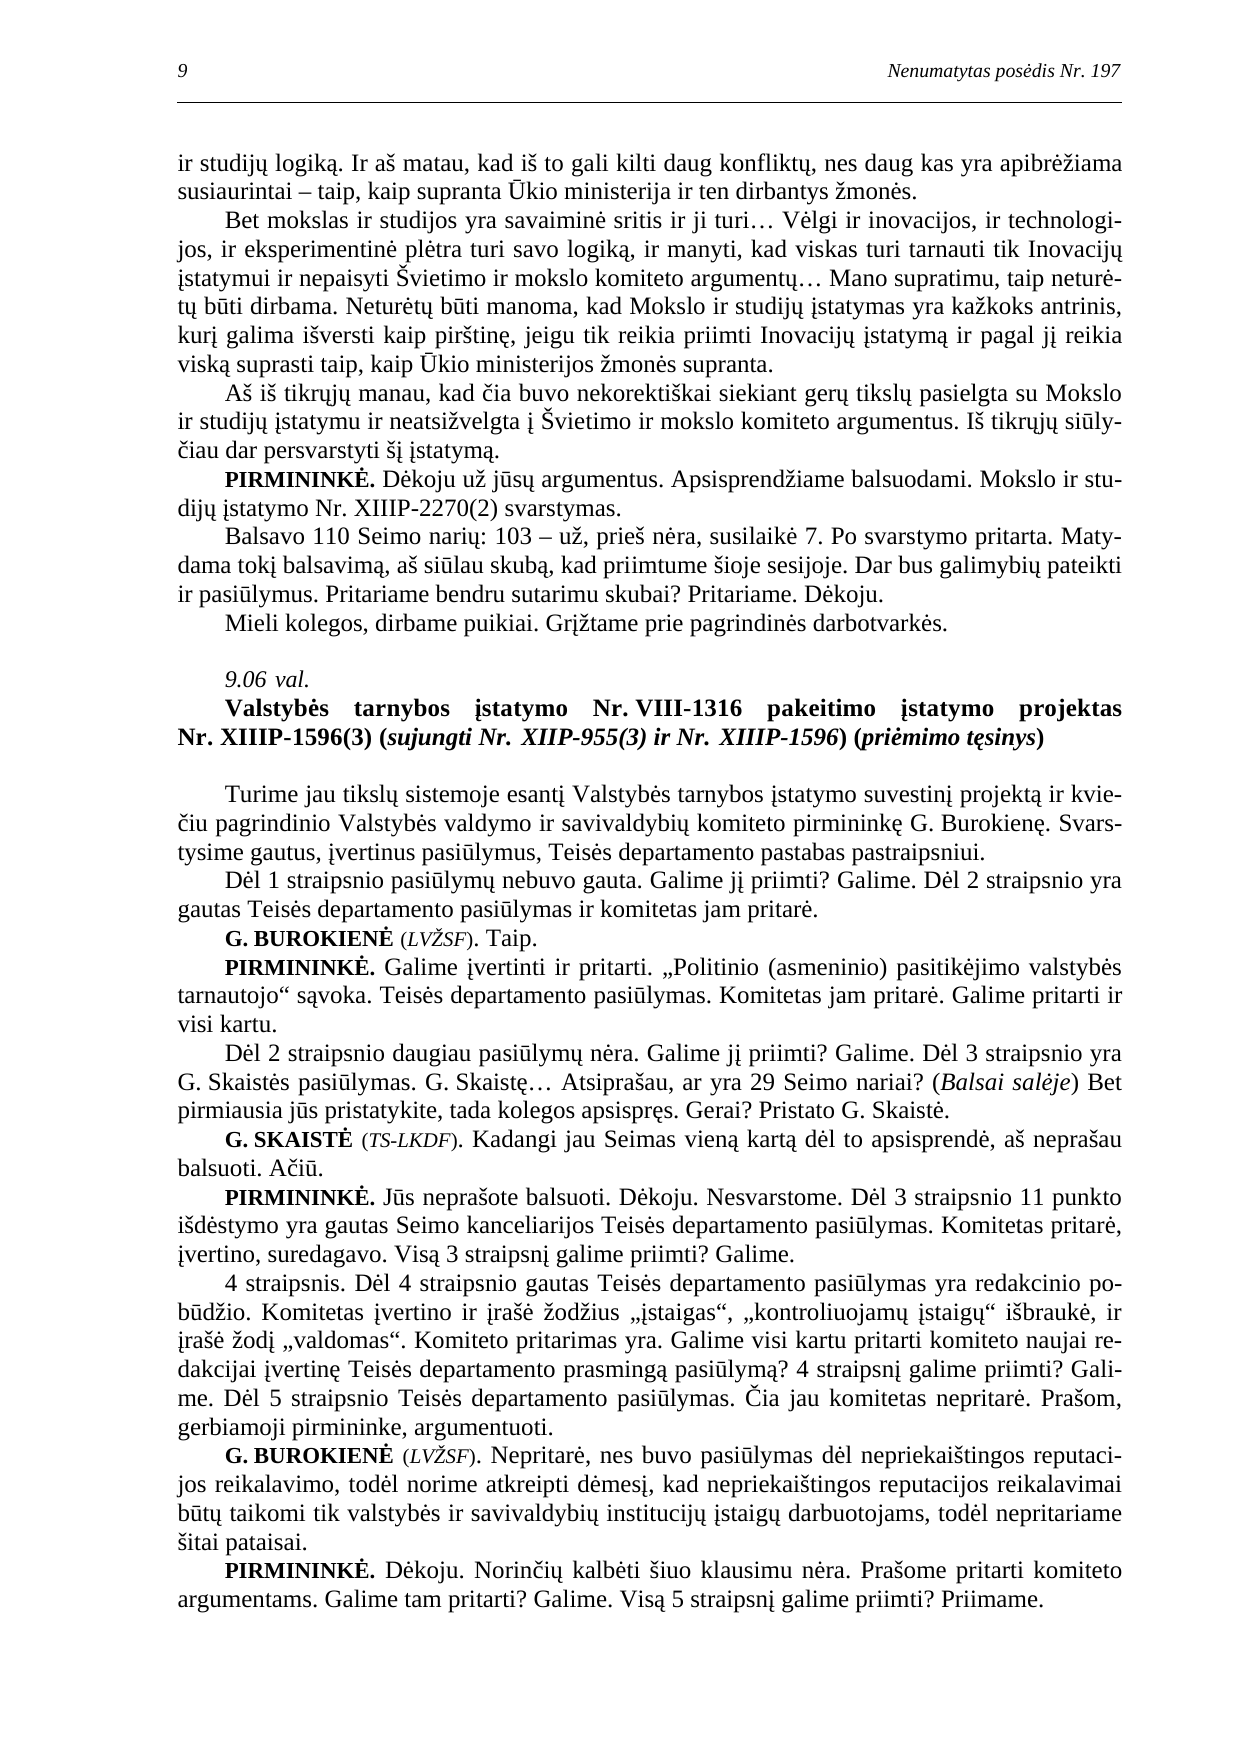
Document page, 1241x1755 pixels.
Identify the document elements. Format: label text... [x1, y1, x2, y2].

text Dėl 2 straips­nio dau­giau pa­siū­ly­mų nė­ra. Ga­li­me jį pri­im­ti? Ga­li­me. Dėl 3 straips­nio yra G. Skais­tės pa­siū­ly­mas. G. Skais­tę… At­si­pra­šau, ar yra 29 Sei­mo na­riai? (Bal­sai sa­lė­je) Bet pir­miau­sia jūs pri­sta­ty­ki­te, ta­da ko­le­gos ap­si­spręs. Ge­rai? Pri­sta­to G. Skais­tė. [177, 1038, 1122, 1124]
text Bal­sa­vo 110 Sei­mo na­rių: 103 – už, prieš nė­ra, su­si­lai­kė 7. Po svars­ty­mo pri­tar­ta. Ma­ty­da­ma to­kį bal­sa­vi­mą, aš siū­lau sku­bą, kad pri­im­tu­me šio­je se­si­jo­je. Dar bus ga­li­my­bių pa­teik­ti ir pa­siū­ly­mus. Pri­ta­ria­me ben­dru su­ta­ri­mu sku­bai? Pri­ta­ria­me. Dė­ko­ju. [177, 521, 1122, 608]
text PIRMININKĖ. Jūs ne­pra­šo­te bal­suo­ti. Dė­ko­ju. Ne­svars­to­me. Dėl 3 straips­nio 11 punk­to iš­dės­ty­mo yra gau­tas Sei­mo kan­ce­lia­ri­jos Tei­sės de­par­ta­men­to pa­siū­ly­mas. Ko­mi­te­tas pri­ta­rė, įver­ti­no, su­re­da­ga­vo. Vi­są 3 straips­nį ga­li­me pri­im­ti? Ga­li­me. [177, 1182, 1122, 1268]
text Dėl 1 straips­nio pa­siū­ly­mų ne­bu­vo gau­ta. Ga­li­me jį pri­im­ti? Ga­li­me. Dėl 2 straips­nio yra gau­tas Tei­sės de­par­ta­men­to pa­siū­ly­mas ir ko­mi­te­tas jam pri­ta­rė. [177, 865, 1122, 923]
text G. SKAISTĖ (TS-LKDF). Ka­dan­gi jau Sei­mas vie­ną kar­tą dėl to ap­si­spren­dė, aš ne­pra­šau bal­suo­ti. Ačiū. [177, 1124, 1122, 1182]
text G. BUROKIENĖ (LVŽSF). Taip. [177, 923, 1122, 952]
text PIRMININKĖ. Dė­ko­ju už jū­sų ar­gu­men­tus. Ap­si­spren­džia­me bal­suo­da­mi. Moks­lo ir stu­di­jų įsta­ty­mo Nr. XIIIP-2270(2) svars­ty­mas. [177, 464, 1122, 521]
text ir stu­di­jų lo­gi­ką. Ir aš ma­tau, kad iš to ga­li kil­ti daug kon­flik­tų, nes daug kas yra api­brė­žia­ma su­siau­rin­tai – taip, kaip su­pran­ta Ūkio mi­nis­te­ri­ja ir ten dir­ban­tys žmo­nės. [177, 148, 1122, 205]
text 9.06 val. [224, 665, 1122, 693]
text PIRMININKĖ. Ga­li­me įver­tin­ti ir pri­tar­ti. „Po­li­ti­nio (as­me­ni­nio) pa­si­ti­kė­ji­mo vals­ty­bės tar­nau­to­jo“ są­vo­ka. Tei­sės de­par­ta­men­to pa­siū­ly­mas. Ko­mi­te­tas jam pri­ta­rė. Ga­li­me pri­tar­ti ir vi­si kar­tu. [177, 952, 1122, 1038]
text Vals­ty­bės tar­ny­bos įsta­ty­mo Nr. VIII-1316 pa­kei­ti­mo įsta­ty­mo pro­jek­tas Nr. XIIIP-1596(3) (su­jung­ti Nr. XIIP-955(3) ir Nr. XIIIP-1596) (pri­ėmi­mo tę­si­nys) [177, 693, 1122, 750]
text Tu­ri­me jau tiks­lų sis­te­mo­je esan­tį Vals­ty­bės tar­ny­bos įsta­ty­mo su­ves­ti­nį pro­jek­tą ir kvie­čiu pa­grin­di­nio Vals­ty­bės val­dy­mo ir sa­vi­val­dy­bių ko­mi­te­to pir­mi­nin­kę G. Bu­ro­kie­nę. Svars­ty­si­me gau­tus, įver­ti­nus pa­siū­ly­mus, Tei­sės de­par­ta­men­to pa­sta­bas pa­straips­niui. [177, 779, 1122, 865]
text Aš iš tik­rų­jų ma­nau, kad čia bu­vo ne­ko­rek­tiš­kai sie­kiant ge­rų tiks­lų pa­si­elg­ta su Moks­lo ir stu­di­jų įsta­ty­mu ir neat­si­žvelg­ta į Švie­ti­mo ir moks­lo ko­mi­te­to ar­gu­men­tus. Iš tik­rų­jų siū­ly­čiau dar per­svars­ty­ti šį įsta­ty­mą. [177, 378, 1122, 464]
text Mie­li ko­le­gos, dir­ba­me pui­kiai. Grįž­ta­me prie pa­grin­di­nės dar­bo­tvarkės. [177, 608, 1122, 636]
text 4 straips­nis. Dėl 4 straips­nio gau­tas Tei­sės de­par­ta­men­to pa­siū­ly­mas yra re­dak­ci­nio po­bū­džio. Ko­mi­te­tas įver­ti­no ir įra­šė žo­džius „įstai­gas“, „kon­tro­liuo­ja­mų įstai­gų“ iš­brau­kė, ir įra­šė žo­dį „val­do­mas“. Ko­mi­te­to pri­ta­ri­mas yra. Ga­li­me vi­si kar­tu pri­tar­ti ko­mi­te­to nau­jai re­dak­ci­jai įver­ti­nę Tei­sės de­par­ta­men­to pras­min­gą pa­siū­ly­mą? 4 straips­nį ga­li­me pri­im­ti? Ga­li­me. Dėl 5 straips­nio Tei­sės de­par­ta­men­to pa­siū­ly­mas. Čia jau ko­mi­te­tas ne­pri­ta­rė. Pra­šom, ger­bia­mo­ji pir­mi­nin­ke, ar­gu­men­tuo­ti. [177, 1268, 1122, 1440]
text G. BUROKIENĖ (LVŽSF). Ne­pri­ta­rė, nes bu­vo pa­siū­ly­mas dėl ne­pri­ekaiš­tin­gos re­pu­ta­ci­jos rei­ka­la­vi­mo, to­dėl no­ri­me at­kreip­ti dė­me­sį, kad ne­pri­ekaiš­tin­gos re­pu­ta­ci­jos rei­ka­la­vi­mai bū­tų tai­ko­mi tik vals­ty­bės ir sa­vi­val­dy­bių ins­ti­tu­ci­jų įstai­gų dar­buo­to­jams, to­dėl ne­pri­ta­ria­me ši­tai pa­tai­sai. [177, 1440, 1122, 1555]
text Bet moks­las ir stu­di­jos yra sa­vai­mi­nė sri­tis ir ji tu­ri… Vėl­gi ir ino­va­ci­jos, ir tech­no­lo­gi­jos, ir eks­pe­ri­men­ti­nė plėt­ra tu­ri sa­vo lo­gi­ką, ir ma­ny­ti, kad vis­kas tu­ri tar­nau­ti tik Ino­va­ci­jų įsta­ty­mui ir ne­pai­sy­ti Švie­ti­mo ir moks­lo ko­mi­te­to ar­gu­men­tų… Ma­no su­pra­ti­mu, taip ne­tu­rė­tų bū­ti dir­ba­ma. Ne­tu­rė­tų bū­ti ma­no­ma, kad Moks­lo ir stu­di­jų įsta­ty­mas yra kaž­koks ant­ri­nis, ku­rį ga­li­ma iš­vers­ti kaip pirš­ti­nę, jei­gu tik rei­kia pri­im­ti Ino­va­ci­jų įsta­ty­mą ir pa­gal jį rei­kia vis­ką su­pras­ti taip, kaip Ūkio mi­nis­te­ri­jos žmo­nės su­pran­ta. [177, 205, 1122, 378]
text PIRMININKĖ. Dė­ko­ju. No­rin­čių kal­bė­ti šiuo klau­si­mu nė­ra. Pra­šo­me pri­tar­ti ko­mi­te­to ar­gu­men­tams. Ga­li­me tam pri­tar­ti? Ga­li­me. Vi­są 5 straips­nį ga­li­me pri­im­ti? Pri­ima­me. [177, 1555, 1122, 1613]
